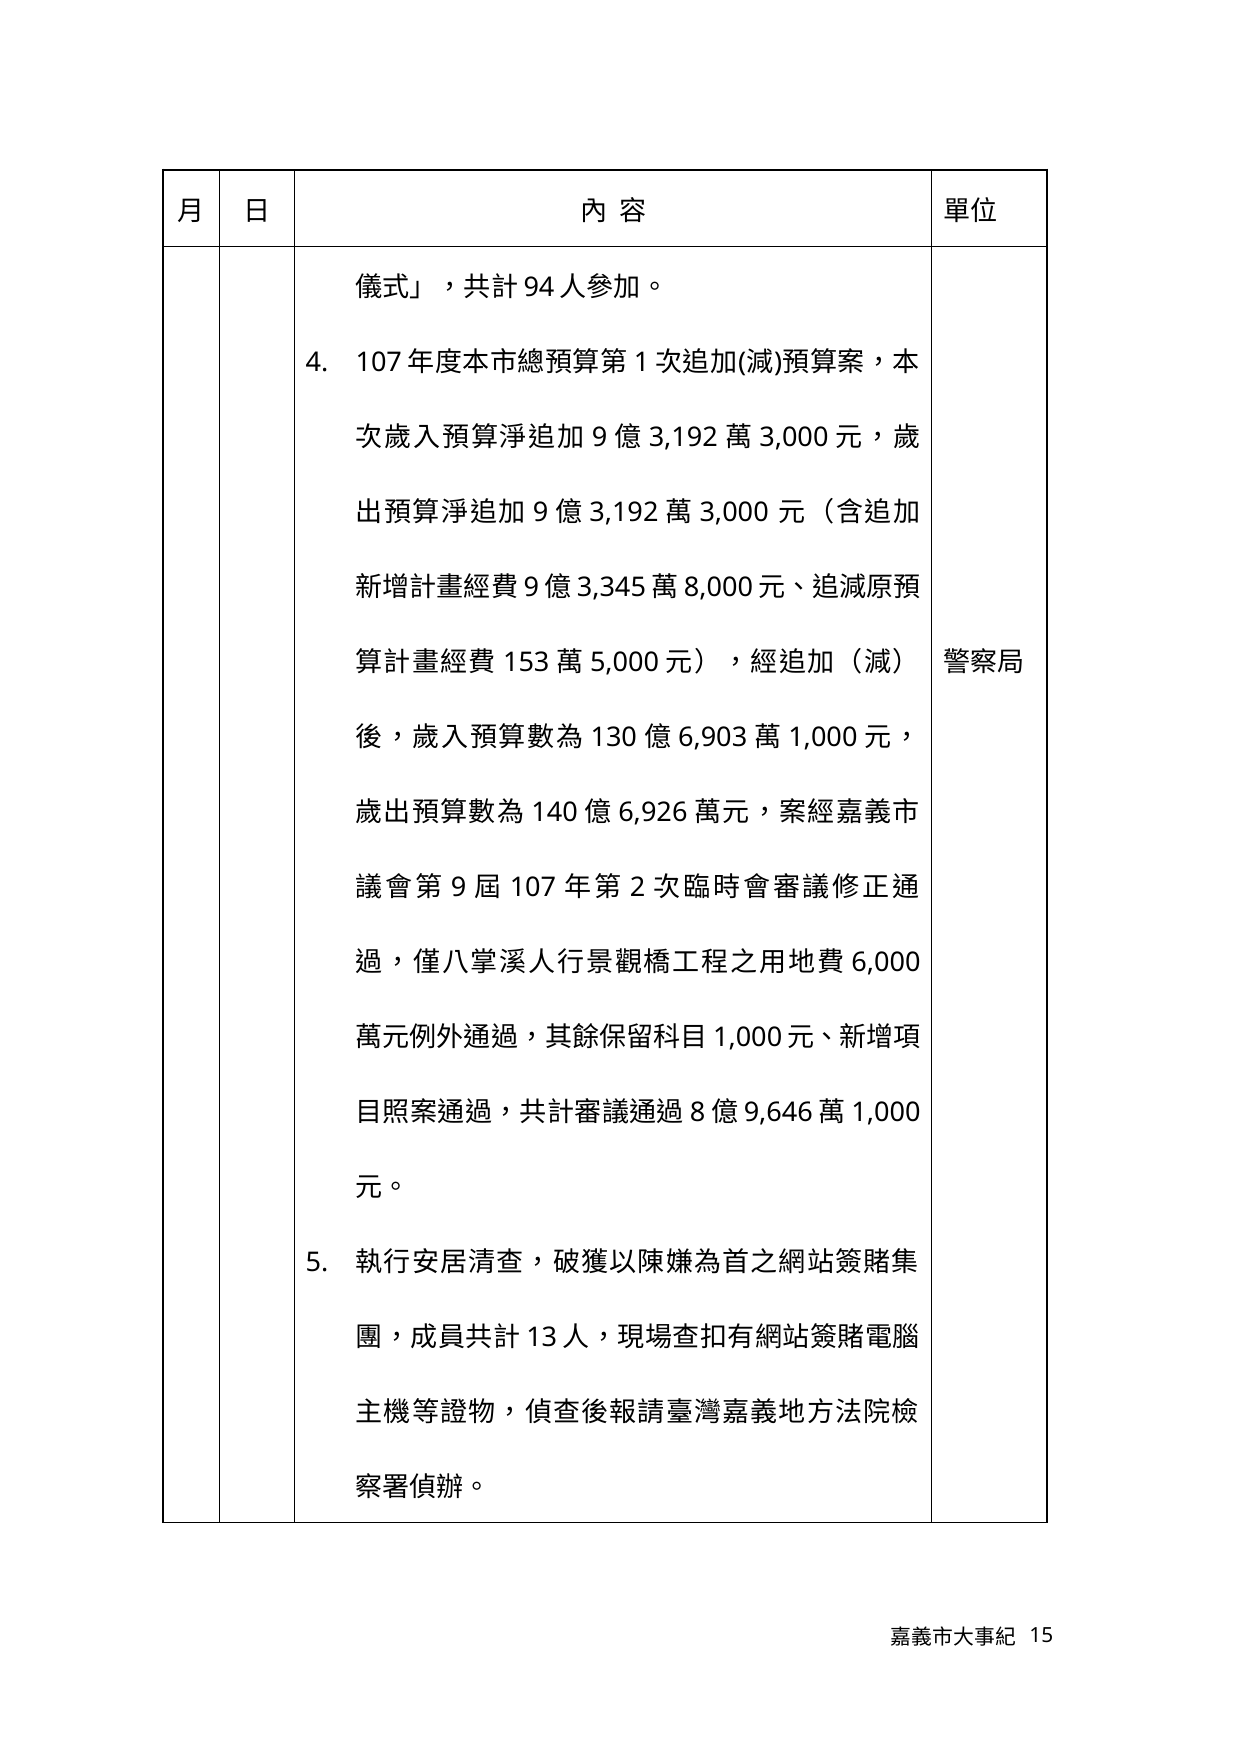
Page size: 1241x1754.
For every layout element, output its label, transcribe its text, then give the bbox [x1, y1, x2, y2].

table_header 月 [164, 171, 219, 246]
table_header 單位 [932, 171, 1046, 246]
table_cell 警察局 [932, 247, 1046, 1522]
table_cell [220, 247, 294, 1522]
table_cell 儀式」，共計94人參加。 107年度本市總預算第1次追加(減)預算案，本次歲入預算淨追加9億3,192萬3,000元，歲出預算淨追加9億3,192萬3,000 元（含追加新增計畫經費9億3,345萬8,000元、追減原預算計畫經費153萬5,000元），經追加（減）後，歲入預算數為130億6,903萬1,000元，歲出預算數為140億6,926萬元，案經嘉義市議會第9屆107年第2次臨時會審議修正通過，僅八掌溪人行景觀橋工程之用地費6,000萬元例外通過，其餘保留科目1,000元、新增項目照案通過，共計審議通過8億9,646萬1,000元。 執行安居清查，破獲以陳嫌為首之網站簽賭集團，成員共計13人，現場查扣有網站簽賭電腦主機等證物，偵查後報請臺灣嘉義地方法院檢察署偵辦。 [295, 247, 931, 1522]
table_header 日 [220, 171, 294, 246]
table_cell [164, 247, 219, 1522]
table_header 內 容 [295, 171, 931, 246]
